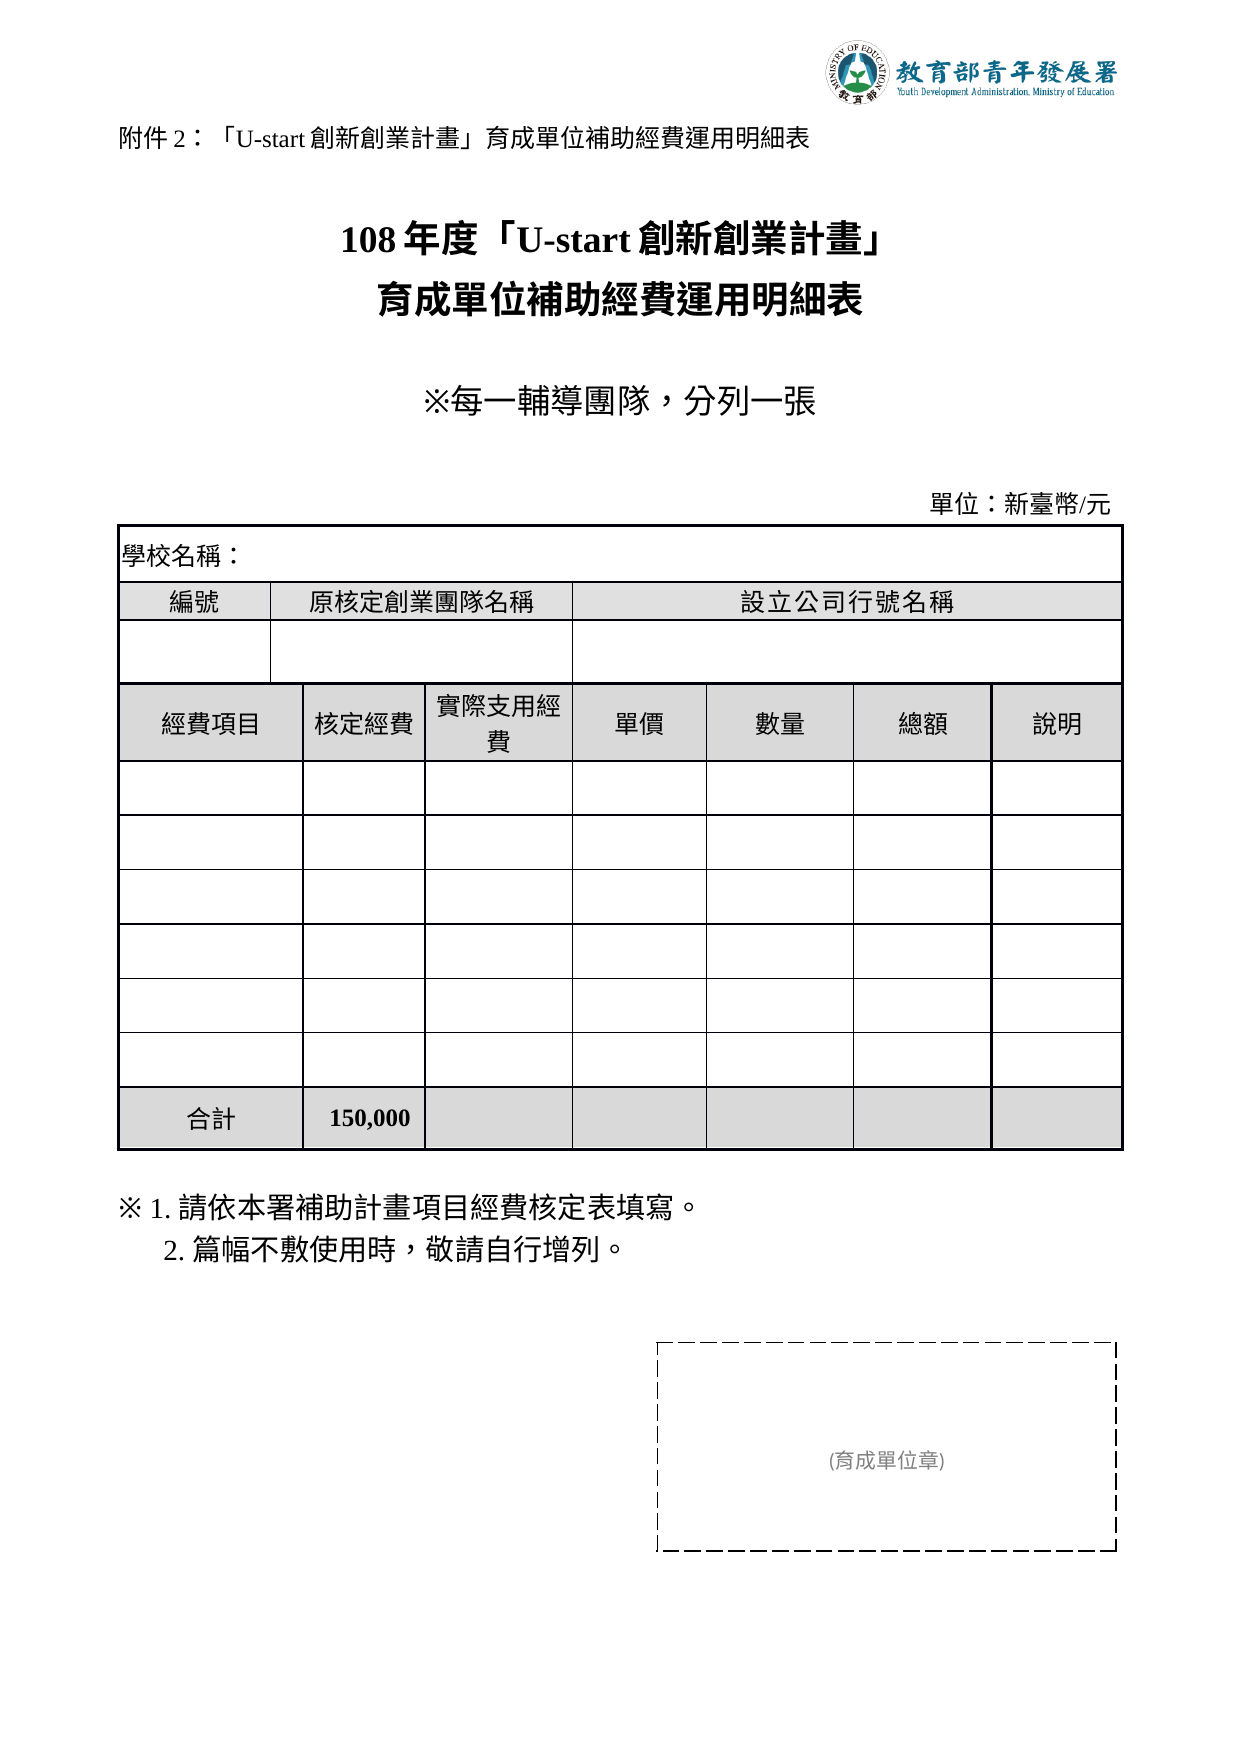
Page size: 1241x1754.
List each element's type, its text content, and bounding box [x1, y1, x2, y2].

table_cell 編號 [120, 583, 270, 619]
table_cell [993, 816, 1121, 869]
table_cell 單價 [573, 685, 706, 760]
table_cell [426, 1088, 572, 1147]
table_cell [573, 1088, 706, 1147]
table_cell [707, 762, 853, 814]
table_cell [304, 979, 424, 1032]
table_cell [573, 1033, 706, 1086]
table_cell [120, 979, 302, 1032]
text (育成單位章) [673, 1444, 1100, 1474]
table_header 學校名稱： [120, 527, 1121, 581]
table_cell 150,000 [304, 1088, 424, 1147]
text 育成單位補助經費運用明細表 [118, 274, 1122, 324]
table_cell [993, 979, 1121, 1032]
table_cell 原核定創業團隊名稱 [271, 583, 572, 619]
table_cell [707, 979, 853, 1032]
table_cell [993, 1033, 1121, 1086]
table_cell [854, 762, 990, 814]
table_cell [426, 762, 572, 814]
table_cell [707, 816, 853, 869]
table_cell [854, 1033, 990, 1086]
table_cell [993, 925, 1121, 977]
table_cell 經費項目 [120, 685, 302, 760]
table_cell 設立公司行號名稱 [573, 583, 1121, 619]
text 附件2：「U-start創新創業計畫」育成單位補助經費運用明細表 [118, 118, 1122, 154]
table_cell [120, 621, 270, 682]
table_cell [707, 925, 853, 977]
table_cell [854, 870, 990, 923]
table_cell [120, 762, 302, 814]
text ※每一輔導團隊，分列一張 [118, 374, 1122, 424]
text 2. 篇幅不敷使用時，敬請自行增列。 [163, 1226, 1031, 1269]
table_cell [426, 870, 572, 923]
table_cell [993, 1088, 1121, 1147]
table_cell [993, 870, 1121, 923]
table_cell [707, 1088, 853, 1147]
table_cell [854, 925, 990, 977]
table_cell [573, 762, 706, 814]
table_cell [854, 816, 990, 869]
table_cell [120, 816, 302, 869]
table_cell 實際支用經費 [426, 685, 572, 760]
table_cell [304, 762, 424, 814]
table_cell [573, 816, 706, 869]
table_cell [120, 1033, 302, 1086]
table_cell [573, 979, 706, 1032]
text 單位：新臺幣/元 [118, 474, 1111, 524]
table_cell 數量 [707, 685, 853, 760]
table_cell [426, 979, 572, 1032]
table_cell [573, 621, 1121, 682]
text 108年度「U-start創新創業計畫」 [118, 216, 1122, 261]
table_cell [854, 979, 990, 1032]
table_cell [304, 1033, 424, 1086]
table_cell [993, 762, 1121, 814]
table_cell [271, 621, 572, 682]
table_cell [120, 925, 302, 977]
table_cell 合計 [120, 1088, 302, 1147]
text ※ 1. 請依本署補助計畫項目經費核定表填寫。 [118, 1184, 1031, 1226]
table_cell [426, 925, 572, 977]
table_cell [707, 1033, 853, 1086]
table_cell 核定經費 [304, 685, 424, 760]
table_cell [573, 925, 706, 977]
table_cell 總額 [854, 685, 990, 760]
table_cell [304, 870, 424, 923]
table_cell [304, 925, 424, 977]
table_cell [854, 1088, 990, 1147]
table_cell [573, 870, 706, 923]
table_cell [304, 816, 424, 869]
table_cell [426, 1033, 572, 1086]
table_cell [120, 870, 302, 923]
table_cell [426, 816, 572, 869]
table_cell 說明 [993, 685, 1121, 760]
picture [818, 35, 1123, 109]
table_cell [707, 870, 853, 923]
